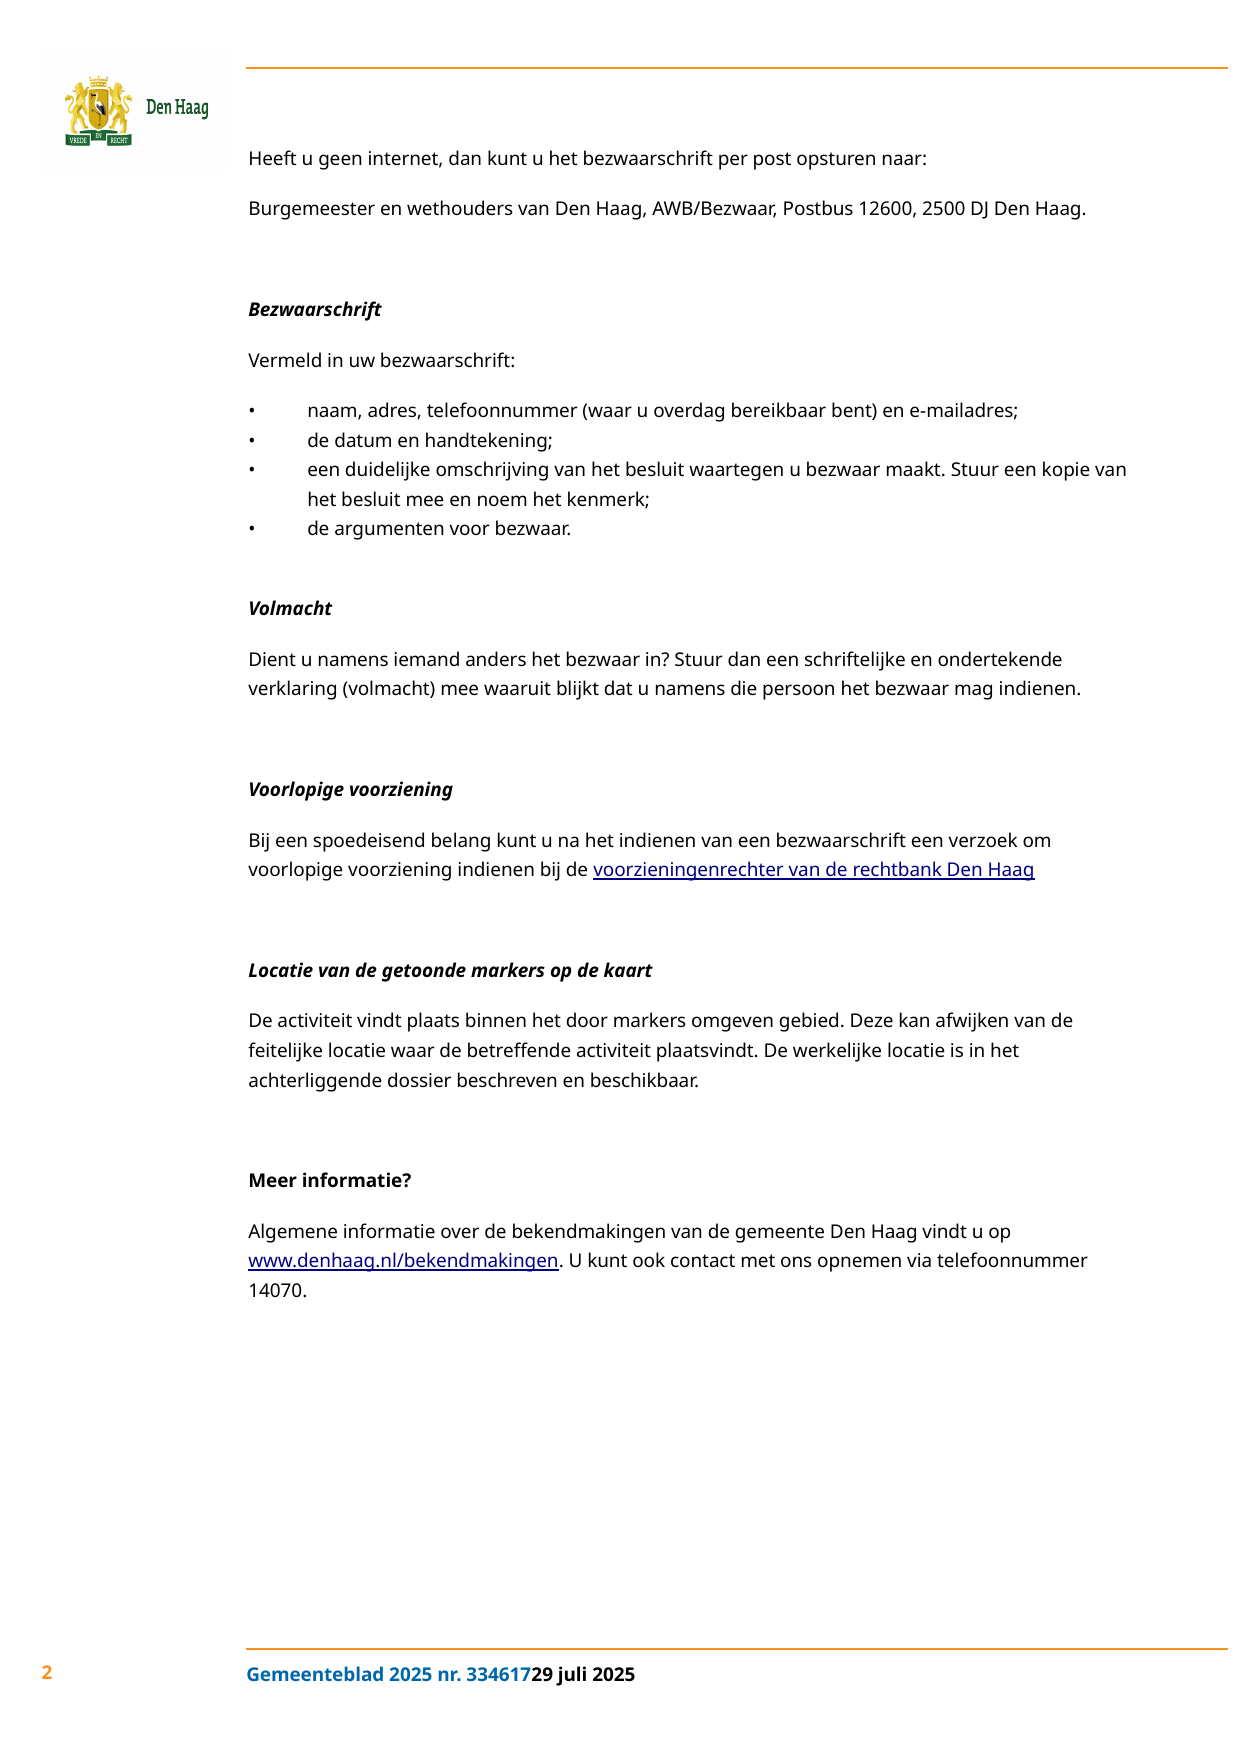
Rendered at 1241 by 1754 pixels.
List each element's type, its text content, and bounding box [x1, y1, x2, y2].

text Voorlopige voorziening [248, 776, 1152, 802]
text Heeft u geen internet, dan kunt u het bezwaarschrift per post opsturen naar: [248, 145, 1152, 171]
text Vermeld in uw bezwaarschrift: [248, 347, 1152, 373]
text Meer informatie? [248, 1168, 1152, 1193]
text De activiteit vindt plaats binnen het door markers omgeven gebied. Deze kan afwijken van de feitelijke locatie waar de betreffende activiteit plaatsvindt. De werkelijke locatie is in het achterliggende dossier beschreven en beschikbaar. [248, 1008, 1152, 1093]
list de datum en handtekening; [248, 427, 1152, 453]
text Dient u namens iemand anders het bezwaar in? Stuur dan een schriftelijke en ondertekende verklaring (volmacht) mee waaruit blijkt dat u namens die persoon het bezwaar mag indienen. [248, 646, 1152, 701]
list een duidelijke omschrijving van het besluit waartegen u bezwaar maakt. Stuur een kopie van het besluit mee en noem het kenmerk; [248, 456, 1152, 512]
list naam, adres, telefoonnummer (waar u overdag bereikbaar bent) en e-mailadres; [248, 397, 1152, 423]
list de argumenten voor bezwaar. [248, 516, 1152, 541]
picture [41, 47, 231, 172]
text Locatie van de getoonde markers op de kaart [248, 957, 1152, 983]
text Volmacht [248, 596, 1152, 621]
text Algemene informatie over de bekendmakingen van de gemeente Den Haag vindt u op www.denhaag.nl/bekendmakingen. U kunt ook contact met ons opnemen via telefoonnummer 14070. [248, 1218, 1152, 1303]
text Burgemeester en wethouders van Den Haag, AWB/Bezwaar, Postbus 12600, 2500 DJ Den Haag. [248, 196, 1152, 221]
text Bij een spoedeisend belang kunt u na het indienen van een bezwaarschrift een verzoek om voorlopige voorziening indienen bij de voorzieningenrechter van de rechtbank Den Haag [248, 827, 1152, 882]
text Bezwaarschrift [248, 296, 1152, 322]
